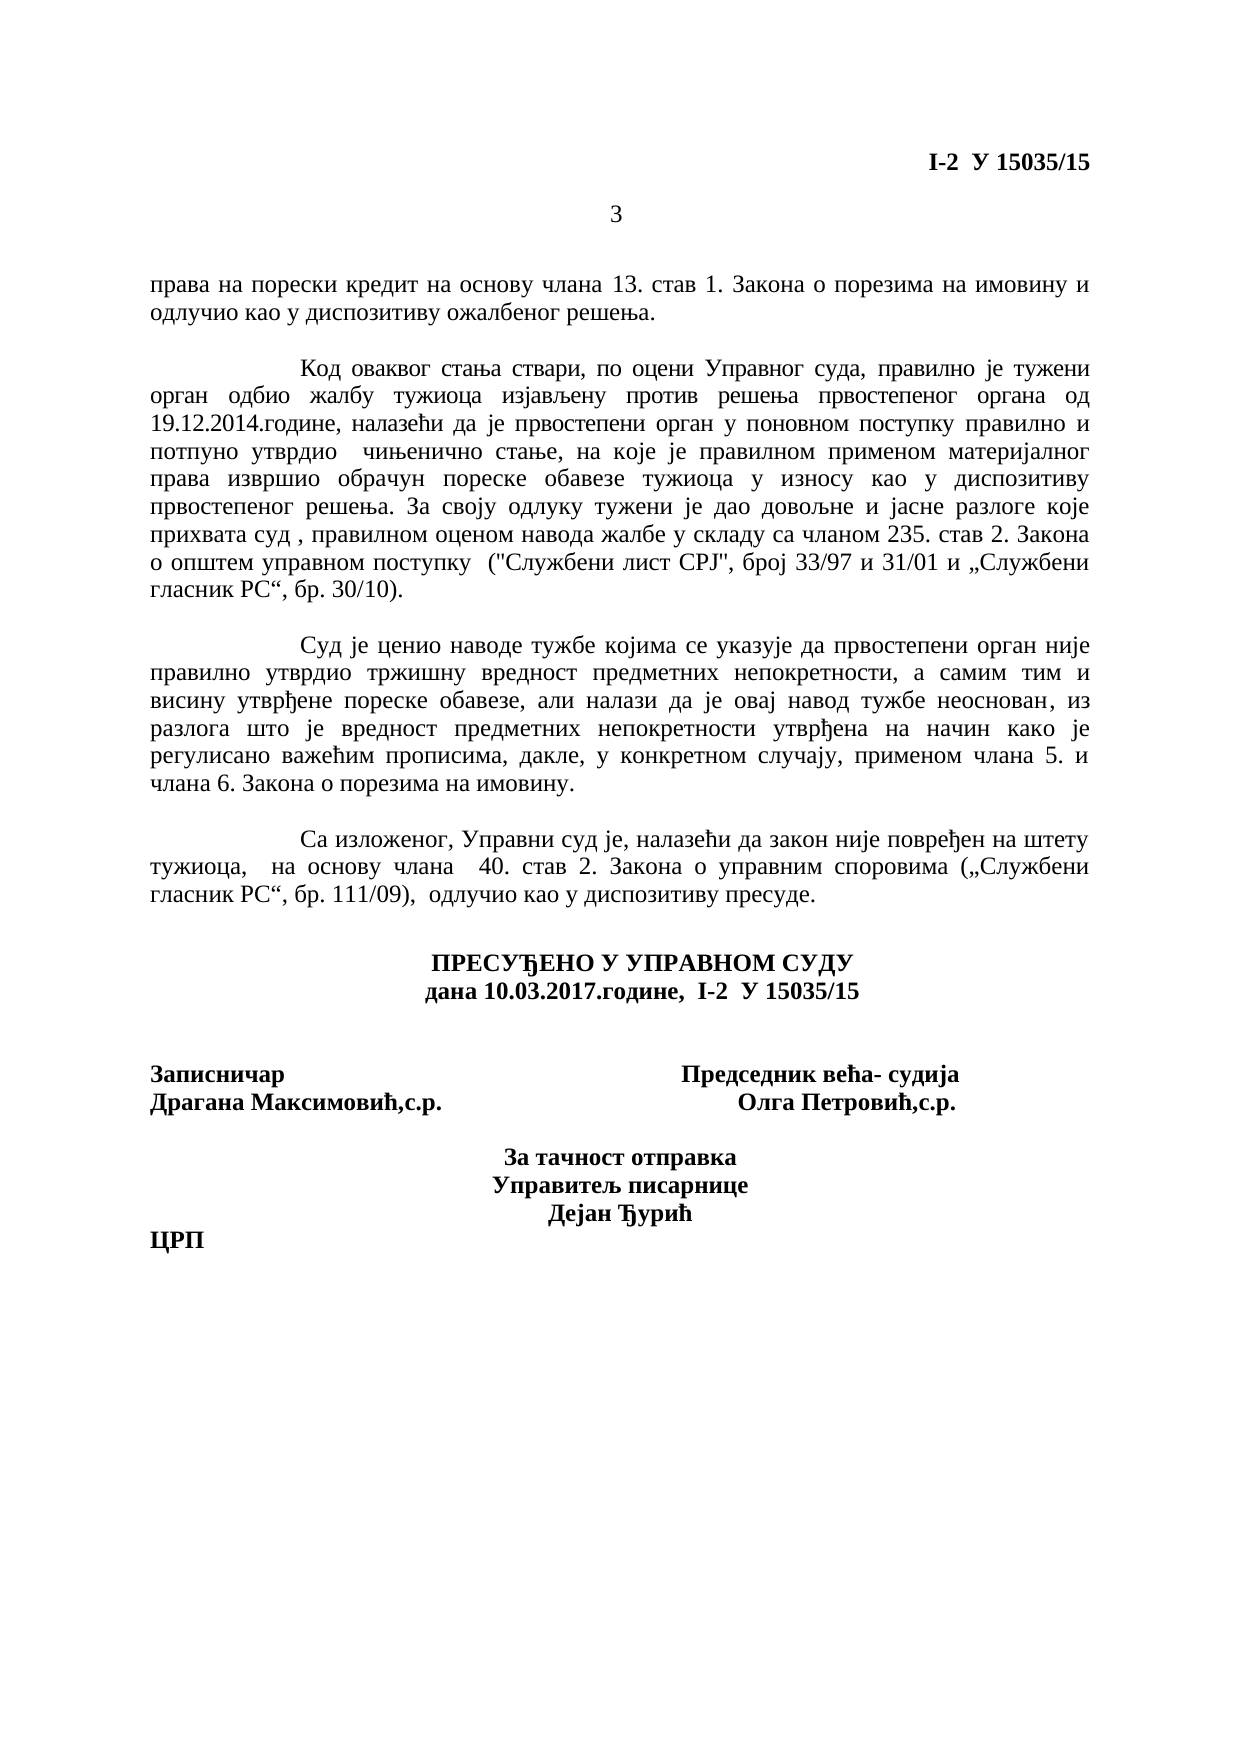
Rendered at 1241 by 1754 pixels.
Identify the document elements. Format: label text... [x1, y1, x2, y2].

text Управитељ писарнице [150, 1171, 1090, 1199]
text Суд је ценио наводе тужбе којима се указује да првостепени орган није правилно утврдио тржишну вредност предметних непокретности, а самим тим и висину утврђене пореске обавезе, али налази да је овај навод тужбе неоснован, из разлога што је вредност предметних непокретности утврђена на начин како је регулисано важећим прописима, дакле, у конкретном случају, применом члана 5. и члана 6. Закона о порезима на имовину. [150, 631, 1090, 797]
text дана 10.03.2017.године, I-2 У 15035/15 [150, 977, 1090, 1005]
text Са изложеног, Управни суд је, налазећи да закон није повређен на штету тужиоца, на основу члана 40. став 2. Закона о управним споровима („Службени гласник РС“, бр. 111/09), одлучио као у диспозитиву пресуде. [150, 825, 1090, 908]
text Драгана Максимовић,с.р. Олга Петровић,с.р. [150, 1088, 1090, 1116]
text Записничар Председник већа- судија [150, 1060, 1090, 1088]
text ЦРП [150, 1226, 1090, 1254]
text За тачност отправка [150, 1143, 1090, 1171]
text Код оваквог стања ствари, по оцени Управног суда, правилно је тужени орган одбио жалбу тужиоца изјављену против решења првостепеног органа од 19.12.2014.године, налазећи да је првостепени орган у поновном поступку правилно и потпуно утврдио чињенично стање, на које је правилном применом материјалног права извршио обрачун пореске обавезе тужиоца у износу као у диспозитиву првостепеног решења. За своју одлуку тужени је дао довољне и јасне разлоге које прихвата суд , правилном оценом навода жалбе у складу са чланом 235. став 2. Закона о општем управном поступку (''Службени лист СРЈ'', број 33/97 и 31/01 и „Службени гласник РС“, бр. 30/10). [150, 354, 1090, 603]
text Дејан Ђурић [150, 1199, 1090, 1226]
text права на порески кредит на основу члана 13. став 1. Закона о порезима на имовину и одлучио као у диспозитиву ожалбеног решења. [150, 271, 1090, 326]
text ПРЕСУЂЕНО У УПРАВНОМ СУДУ [150, 949, 1090, 977]
